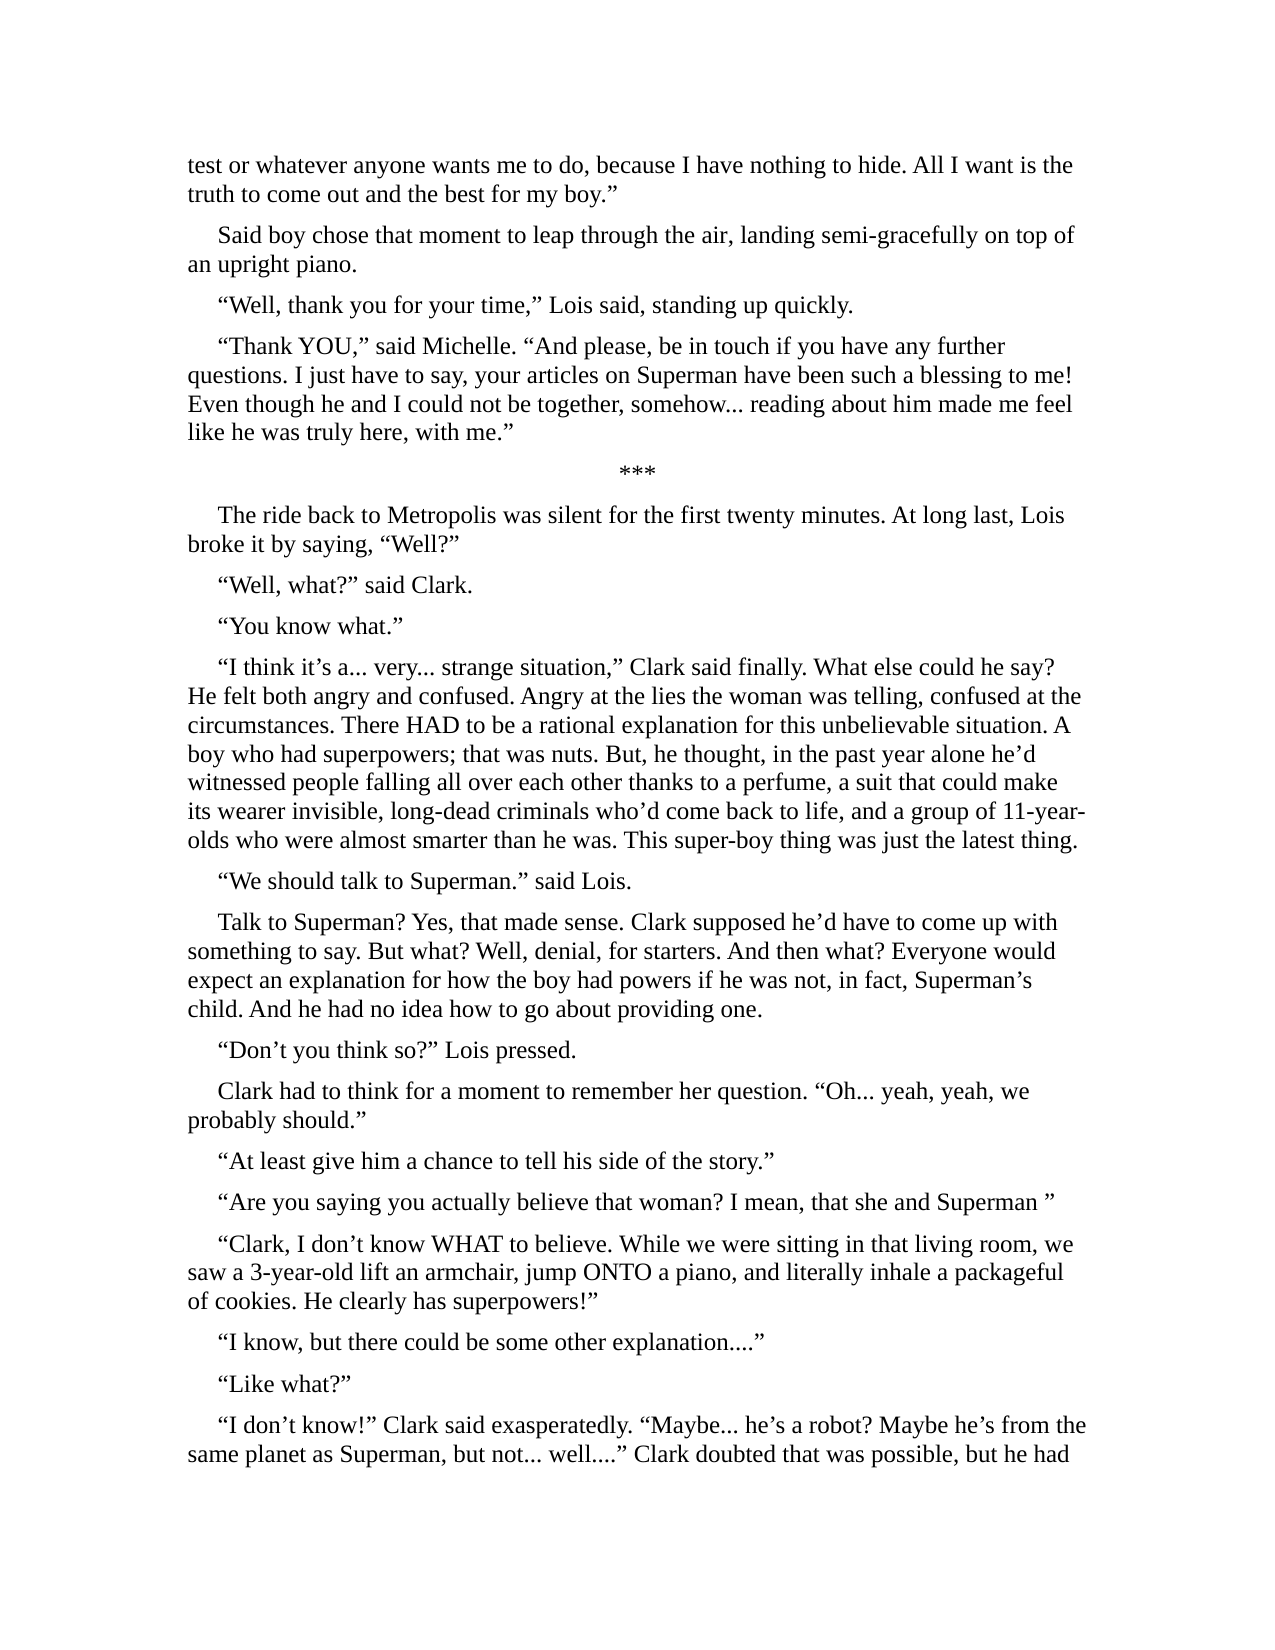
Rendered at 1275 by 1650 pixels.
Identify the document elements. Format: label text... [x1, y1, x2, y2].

text Said boy chose that moment to leap through the air, landing semi-gracefully on top of an upright piano. [187, 220, 1087, 277]
text test or whatever anyone wants me to do, because I have nothing to hide. All I want is the truth to come out and the best for my boy.” [187, 150, 1087, 207]
text “Are you saying you actually believe that woman? I mean, that she and Superman ” [187, 1187, 1087, 1216]
text “Well, what?” said Clark. [187, 570, 1087, 599]
text “We should talk to Superman.” said Lois. [187, 866, 1087, 895]
text “Clark, I don’t know WHAT to believe. While we were sitting in that living room, we saw a 3-year-old lift an armchair, jump ONTO a piano, and literally inhale a packageful of cookies. He clearly has superpowers!” [187, 1229, 1087, 1315]
text “I know, but there could be some other explanation....” [187, 1327, 1087, 1356]
text “I don’t know!” Clark said exasperatedly. “Maybe... he’s a robot? Maybe he’s from the same planet as Superman, but not... well....” Clark doubted that was possible, but he had [187, 1410, 1087, 1467]
text Talk to Superman? Yes, that made sense. Clark supposed he’d have to come up with something to say. But what? Well, denial, for starters. And then what? Everyone would expect an explanation for how the boy had powers if he was not, in fact, Superman’s child. And he had no idea how to go about providing one. [187, 907, 1087, 1022]
text “You know what.” [187, 611, 1087, 640]
text Clark had to think for a moment to remember her question. “Oh... yeah, yeah, we probably should.” [187, 1076, 1087, 1134]
text “Well, thank you for your time,” Lois said, standing up quickly. [187, 290, 1087, 319]
text “Don’t you think so?” Lois pressed. [187, 1035, 1087, 1064]
text “Thank YOU,” said Michelle. “And please, be in touch if you have any further questions. I just have to say, your articles on Superman have been such a blessing to me! Even though he and I could not be together, somehow... reading about him made me feel like he was truly here, with me.” [187, 331, 1087, 446]
text “I think it’s a... very... strange situation,” Clark said finally. What else could he say? He felt both angry and confused. Angry at the lies the woman was telling, confused at the circumstances. There HAD to be a rational explanation for this unbelievable situation. A boy who had superpowers; that was nuts. But, he thought, in the past year alone he’d witnessed people falling all over each other thanks to a perfume, a suit that could make its wearer invisible, long-dead criminals who’d come back to life, and a group of 11-year-olds who were almost smarter than he was. This super-boy thing was just the latest thing. [187, 652, 1087, 854]
text “At least give him a chance to tell his side of the story.” [187, 1146, 1087, 1175]
text “Like what?” [187, 1369, 1087, 1397]
text *** [187, 459, 1087, 487]
text The ride back to Metropolis was silent for the first twenty minutes. At long last, Lois broke it by saying, “Well?” [187, 500, 1087, 557]
